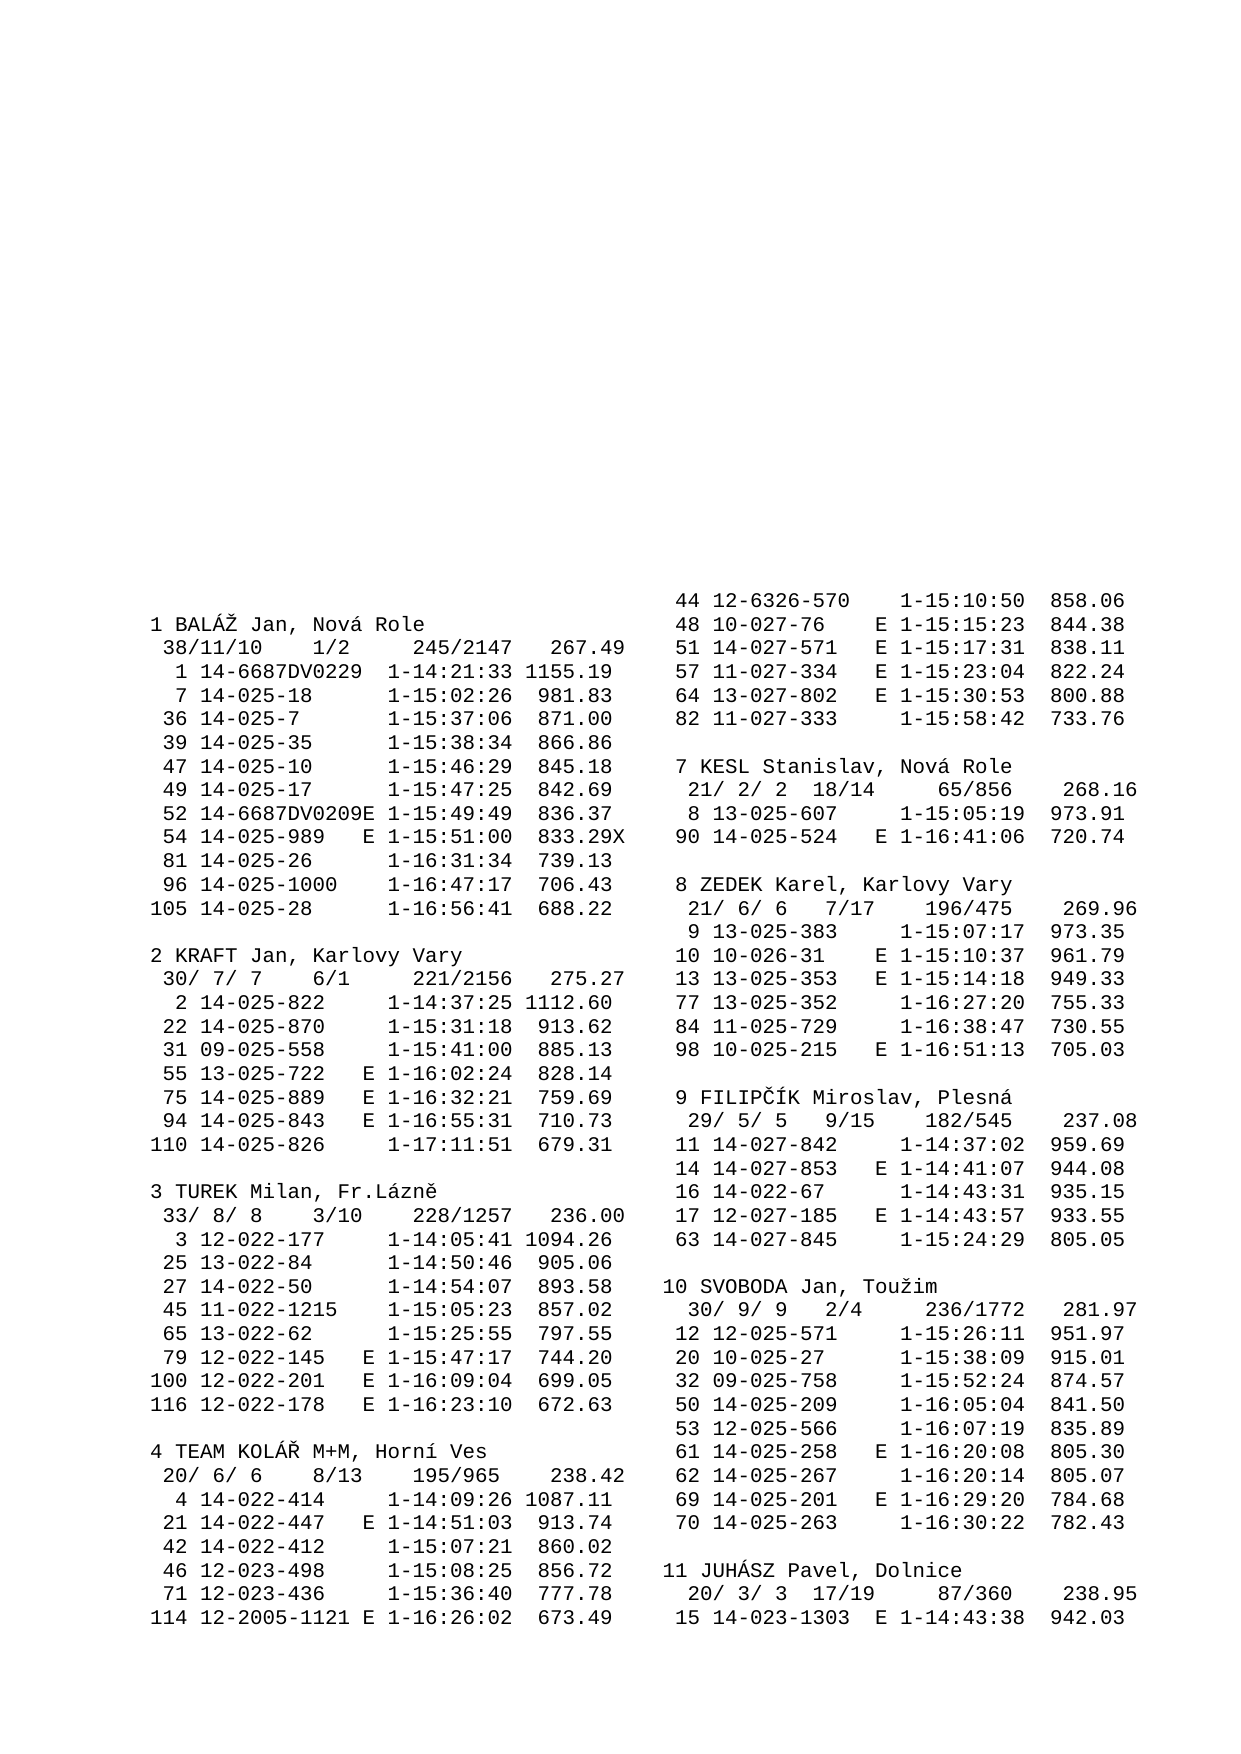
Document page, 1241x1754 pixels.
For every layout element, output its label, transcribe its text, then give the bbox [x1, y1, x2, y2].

text 9 13-025-383 1-15:07:17 973.35 [100, 921, 1151, 945]
text 4 TEAM KOLÁŘ M+M, Horní Ves 61 14-025-258 E 1-16:20:08 805.30 [100, 1441, 1151, 1465]
text 65 13-022-62 1-15:25:55 797.55 12 12-025-571 1-15:26:11 951.97 [100, 1323, 1151, 1347]
text 2 KRAFT Jan, Karlovy Vary 10 10-026-31 E 1-15:10:37 961.79 [100, 945, 1151, 968]
text 55 13-025-722 E 1-16:02:24 828.14 [100, 1063, 1151, 1087]
text 22 14-025-870 1-15:31:18 913.62 84 11-025-729 1-16:38:47 730.55 [100, 1016, 1151, 1039]
text 2 14-025-822 1-14:37:25 1112.60 77 13-025-352 1-16:27:20 755.33 [100, 992, 1151, 1016]
text 33/ 8/ 8 3/10 228/1257 236.00 17 12-027-185 E 1-14:43:57 933.55 [100, 1205, 1151, 1228]
text 96 14-025-1000 1-16:47:17 706.43 8 ZEDEK Karel, Karlovy Vary [100, 874, 1151, 897]
text 75 14-025-889 E 1-16:32:21 759.69 9 FILIPČÍK Miroslav, Plesná [100, 1087, 1151, 1110]
text 39 14-025-35 1-15:38:34 866.86 [100, 732, 1151, 756]
text 53 12-025-566 1-16:07:19 835.89 [100, 1418, 1151, 1441]
text 20/ 6/ 6 8/13 195/965 238.42 62 14-025-267 1-16:20:14 805.07 [100, 1465, 1151, 1489]
text 46 12-023-498 1-15:08:25 856.72 11 JUHÁSZ Pavel, Dolnice [100, 1559, 1151, 1583]
text 27 14-022-50 1-14:54:07 893.58 10 SVOBODA Jan, Toužim [100, 1276, 1151, 1299]
text 45 11-022-1215 1-15:05:23 857.02 30/ 9/ 9 2/4 236/1772 281.97 [100, 1299, 1151, 1323]
text 105 14-025-28 1-16:56:41 688.22 21/ 6/ 6 7/17 196/475 269.96 [100, 897, 1151, 921]
text 116 12-022-178 E 1-16:23:10 672.63 50 14-025-209 1-16:05:04 841.50 [100, 1394, 1151, 1418]
text 14 14-027-853 E 1-14:41:07 944.08 [100, 1158, 1151, 1181]
text 47 14-025-10 1-15:46:29 845.18 7 KESL Stanislav, Nová Role [100, 756, 1151, 779]
text 81 14-025-26 1-16:31:34 739.13 [100, 850, 1151, 874]
text 7 14-025-18 1-15:02:26 981.83 64 13-027-802 E 1-15:30:53 800.88 [100, 685, 1151, 708]
text 49 14-025-17 1-15:47:25 842.69 21/ 2/ 2 18/14 65/856 268.16 [100, 779, 1151, 803]
text 100 12-022-201 E 1-16:09:04 699.05 32 09-025-758 1-15:52:24 874.57 [100, 1370, 1151, 1394]
text 71 12-023-436 1-15:36:40 777.78 20/ 3/ 3 17/19 87/360 238.95 [100, 1583, 1151, 1607]
text 1 BALÁŽ Jan, Nová Role 48 10-027-76 E 1-15:15:23 844.38 [100, 614, 1151, 637]
text 54 14-025-989 E 1-15:51:00 833.29X 90 14-025-524 E 1-16:41:06 720.74 [100, 827, 1151, 850]
text 3 TUREK Milan, Fr.Lázně 16 14-022-67 1-14:43:31 935.15 [100, 1181, 1151, 1205]
text 30/ 7/ 7 6/1 221/2156 275.27 13 13-025-353 E 1-15:14:18 949.33 [100, 968, 1151, 992]
text 21 14-022-447 E 1-14:51:03 913.74 70 14-025-263 1-16:30:22 782.43 [100, 1512, 1151, 1536]
text 44 12-6326-570 1-15:10:50 858.06 [100, 590, 1151, 614]
text 42 14-022-412 1-15:07:21 860.02 [100, 1536, 1151, 1559]
text 36 14-025-7 1-15:37:06 871.00 82 11-027-333 1-15:58:42 733.76 [100, 708, 1151, 732]
text 1 14-6687DV0229 1-14:21:33 1155.19 57 11-027-334 E 1-15:23:04 822.24 [100, 661, 1151, 685]
text 25 13-022-84 1-14:50:46 905.06 [100, 1252, 1151, 1276]
text 38/11/10 1/2 245/2147 267.49 51 14-027-571 E 1-15:17:31 838.11 [100, 637, 1151, 661]
text 31 09-025-558 1-15:41:00 885.13 98 10-025-215 E 1-16:51:13 705.03 [100, 1039, 1151, 1063]
text 79 12-022-145 E 1-15:47:17 744.20 20 10-025-27 1-15:38:09 915.01 [100, 1347, 1151, 1370]
text 110 14-025-826 1-17:11:51 679.31 11 14-027-842 1-14:37:02 959.69 [100, 1134, 1151, 1158]
text 3 12-022-177 1-14:05:41 1094.26 63 14-027-845 1-15:24:29 805.05 [100, 1228, 1151, 1252]
text 4 14-022-414 1-14:09:26 1087.11 69 14-025-201 E 1-16:29:20 784.68 [100, 1489, 1151, 1512]
text 114 12-2005-1121 E 1-16:26:02 673.49 15 14-023-1303 E 1-14:43:38 942.03 [100, 1607, 1151, 1631]
text 52 14-6687DV0209E 1-15:49:49 836.37 8 13-025-607 1-15:05:19 973.91 [100, 803, 1151, 827]
text 94 14-025-843 E 1-16:55:31 710.73 29/ 5/ 5 9/15 182/545 237.08 [100, 1110, 1151, 1134]
